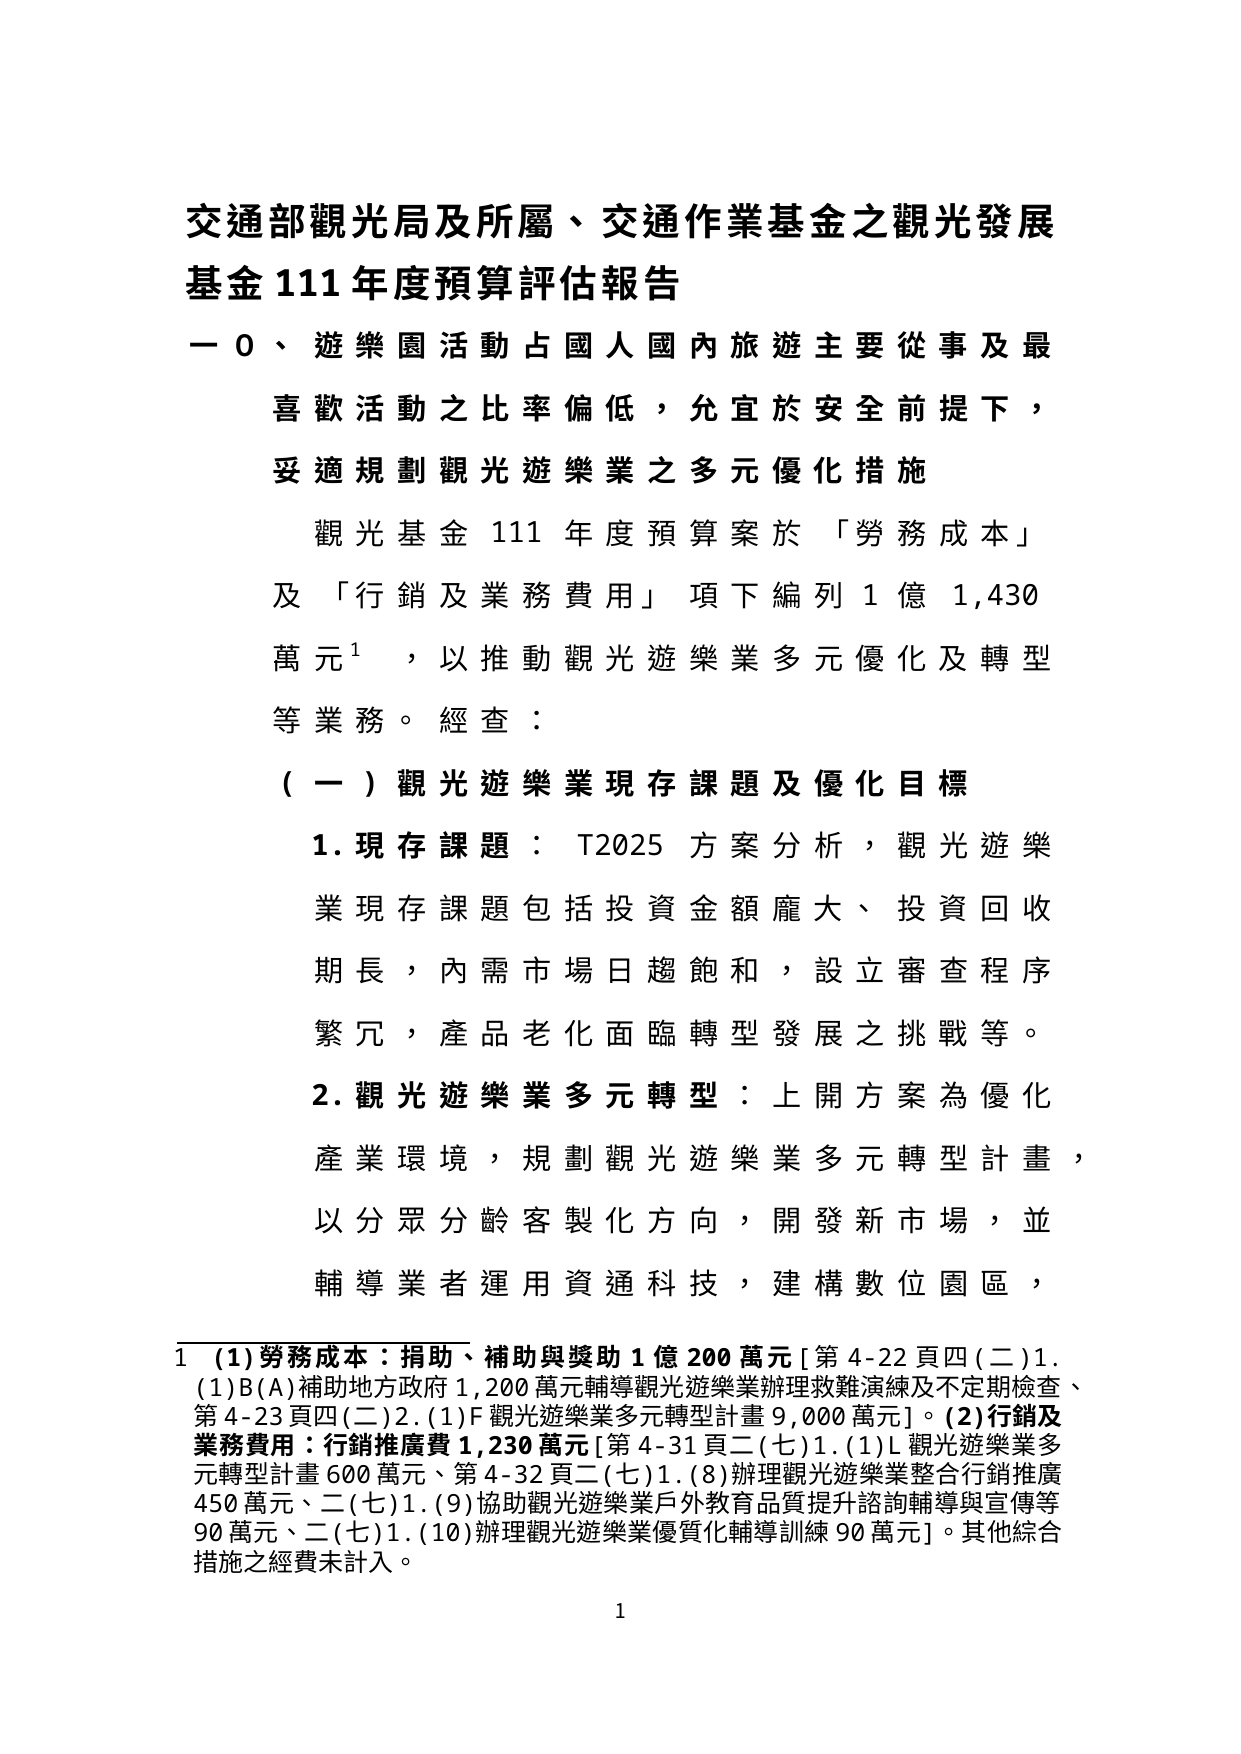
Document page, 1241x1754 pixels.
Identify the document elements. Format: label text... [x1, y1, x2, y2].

text (一)觀光遊樂業現存課題及優化目標 [242, 740, 1058, 802]
text 1.現存課題：T2025方案分析，觀光遊樂業現存課題包括投資金額龐大、投資回收期長，內需市場日趨飽和，設立審查程序繁冗，產品老化面臨轉型發展之挑戰等。 [271, 802, 1058, 1052]
text 一０、遊樂園活動占國人國內旅遊主要從事及最喜歡活動之比率偏低，允宜於安全前提下，妥適規劃觀光遊樂業之多元優化措施 [183, 302, 1058, 490]
text 交通部觀光局及所屬、交通作業基金之觀光發展基金111年度預算評估報告 [183, 177, 1058, 302]
text 2.觀光遊樂業多元轉型：上開方案為優化產業環境，規劃觀光遊樂業多元轉型計畫，以分眾分齡客製化方向，開發新市場，並輔導業者運用資通科技，建構數位園區，期以多元優化及輔導轉型，強化園區特色及競爭力。 [271, 1052, 1058, 1302]
text (1)勞務成本：捐助、補助與獎助1億200萬元[第4-22頁四(二)1.(1)B(A)補助地方政府1,200萬元輔導觀光遊樂業辦理救難演練及不定期檢查、第4-23頁四(二)2.(1)F觀光遊樂業多元轉型計畫9,000萬元]。(2)行銷及業務費用：行銷推廣費1,230萬元[第4-31頁二(七)1.(1)L觀光遊樂業多元轉型計畫600萬元、第4-32頁二(七)1.(8)辦理觀光遊樂業整合行銷推廣450萬元、二(七)1.(9)協助觀光遊樂業戶外教育品質提升諮詢輔導與宣傳等90萬元、二(七)1.(10)辦理觀光遊樂業優質化輔導訓練90萬元]。其他綜合措施之經費未計入。 [173, 1343, 1063, 1577]
text 觀光基金111年度預算案於「勞務成本」及「行銷及業務費用」項下編列1億1,430萬元，以推動觀光遊樂業多元優化及轉型等業務。經查： [242, 490, 1058, 740]
